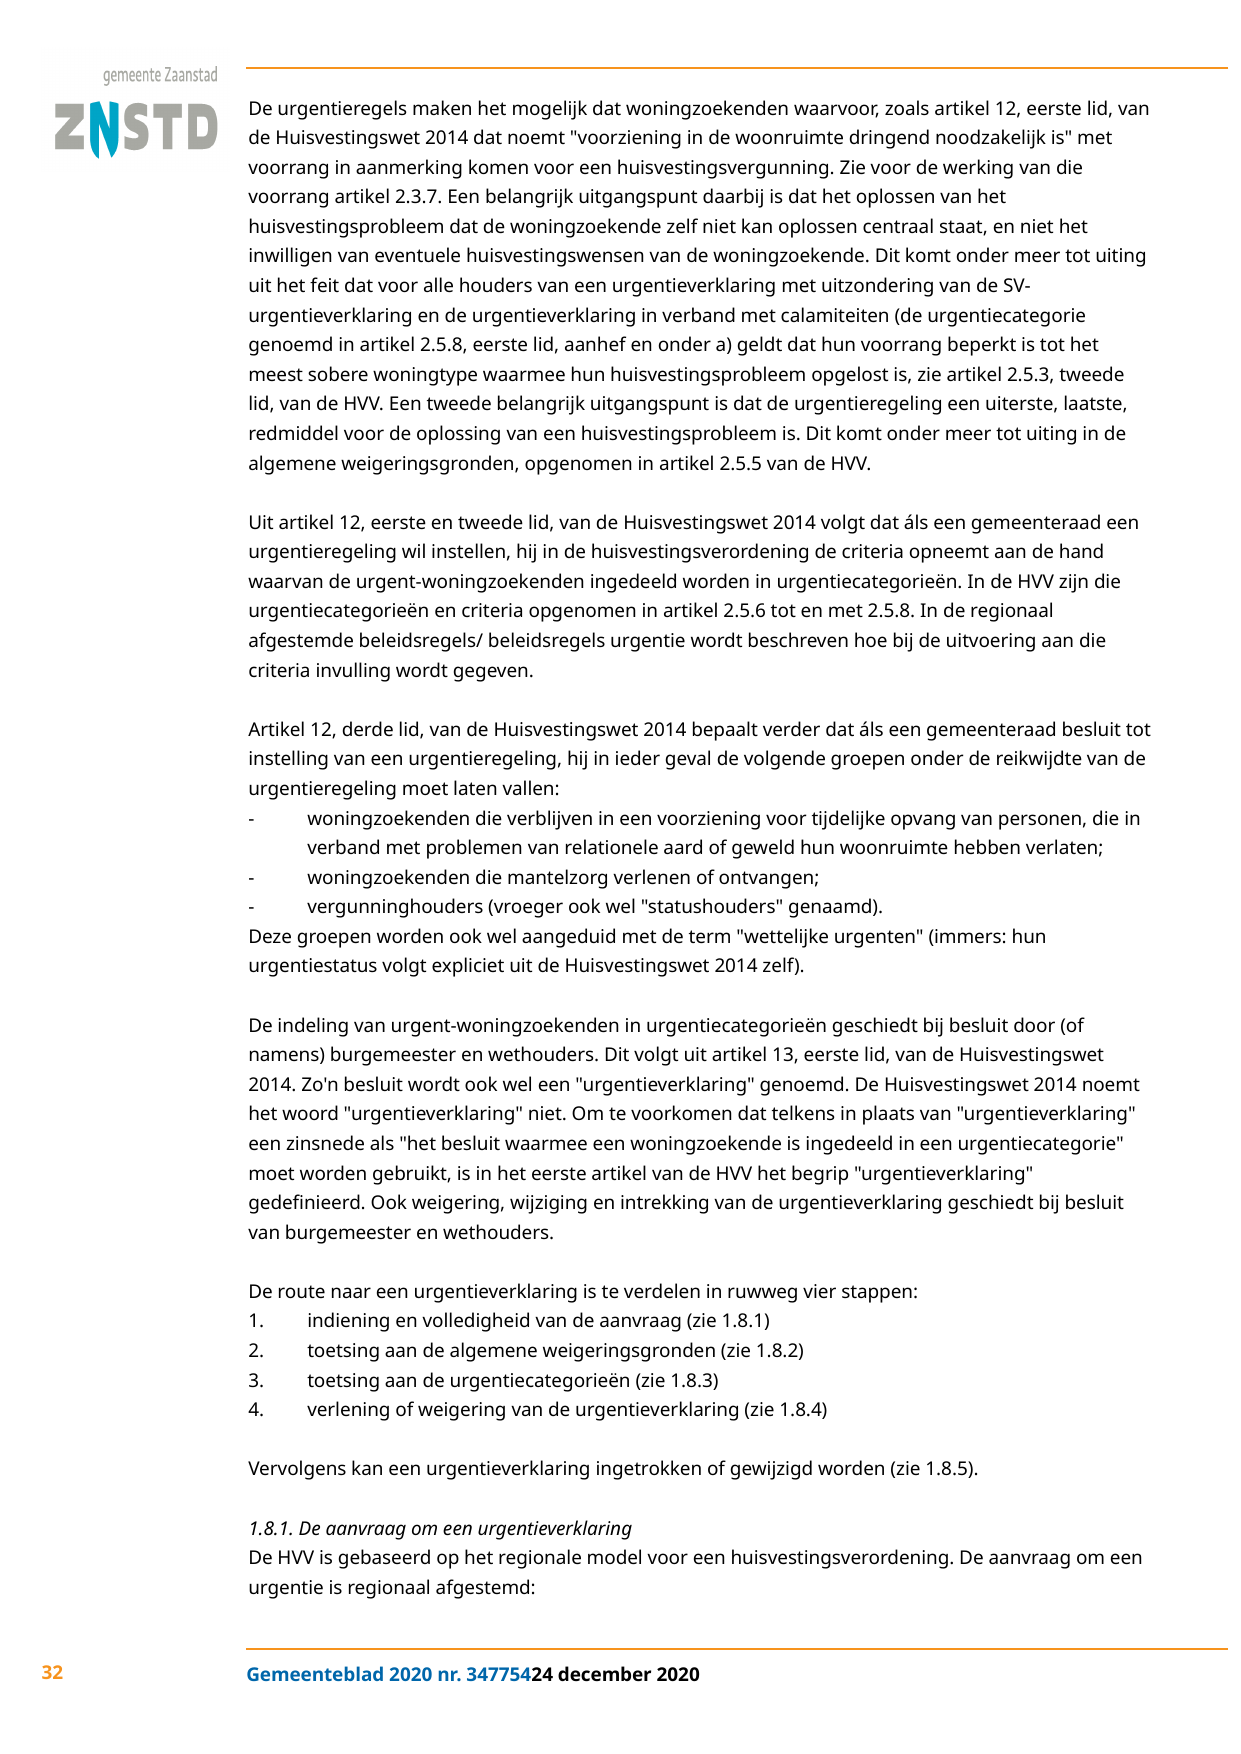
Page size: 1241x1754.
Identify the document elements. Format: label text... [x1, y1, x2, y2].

text De HVV is gebaseerd op het regionale model voor een huisvestingsverordening. De aanvraag om een urgentie is regionaal afgestemd: [248, 1544, 1152, 1600]
list woningzoekenden die mantelzorg verlenen of ontvangen; [248, 864, 1152, 890]
text Deze groepen worden ook wel aangeduid met de term "wettelijke urgenten" (immers: hun urgentiestatus volgt expliciet uit de Huisvestingswet 2014 zelf). [248, 923, 1152, 978]
text Vervolgens kan een urgentieverklaring ingetrokken of gewijzigd worden (zie 1.8.5). [248, 1456, 1152, 1481]
list toetsing aan de algemene weigeringsgronden (zie 1.8.2) [248, 1337, 1152, 1363]
text De urgentieregels maken het mogelijk dat woningzoekenden waarvoor, zoals artikel 12, eerste lid, van de Huisvestingswet 2014 dat noemt "voorziening in de woonruimte dringend noodzakelijk is" met voorrang in aanmerking komen voor een huisvestingsvergunning. Zie voor de werking van die voorrang artikel 2.3.7. Een belangrijk uitgangspunt daarbij is dat het oplossen van het huisvestingsprobleem dat de woningzoekende zelf niet kan oplossen centraal staat, en niet het inwilligen van eventuele huisvestingswensen van de woningzoekende. Dit komt onder meer tot uiting uit het feit dat voor alle houders van een urgentieverklaring met uitzondering van de SV-urgentieverklaring en de urgentieverklaring in verband met calamiteiten (de urgentiecategorie genoemd in artikel 2.5.8, eerste lid, aanhef en onder a) geldt dat hun voorrang beperkt is tot het meest sobere woningtype waarmee hun huisvestingsprobleem opgelost is, zie artikel 2.5.3, tweede lid, van de HVV. Een tweede belangrijk uitgangspunt is dat de urgentieregeling een uiterste, laatste, redmiddel voor de oplossing van een huisvestingsprobleem is. Dit komt onder meer tot uiting in de algemene weigeringsgronden, opgenomen in artikel 2.5.5 van de HVV. [248, 95, 1152, 476]
text 1.8.1. De aanvraag om een urgentieverklaring [248, 1515, 1152, 1541]
text De route naar een urgentieverklaring is te verdelen in ruwweg vier stappen: [248, 1278, 1152, 1304]
text Artikel 12, derde lid, van de Huisvestingswet 2014 bepaalt verder dat áls een gemeenteraad besluit tot instelling van een urgentieregeling, hij in ieder geval de volgende groepen onder de reikwijdte van de urgentieregeling moet laten vallen: [248, 716, 1152, 801]
list indiening en volledigheid van de aanvraag (zie 1.8.1) [248, 1308, 1152, 1333]
picture [41, 47, 231, 172]
text De indeling van urgent-woningzoekenden in urgentiecategorieën geschiedt bij besluit door (of namens) burgemeester en wethouders. Dit volgt uit artikel 13, eerste lid, van de Huisvestingswet 2014. Zo'n besluit wordt ook wel een "urgentieverklaring" genoemd. De Huisvestingswet 2014 noemt het woord "urgentieverklaring" niet. Om te voorkomen dat telkens in plaats van "urgentieverklaring" een zinsnede als "het besluit waarmee een woningzoekende is ingedeeld in een urgentiecategorie" moet worden gebruikt, is in het eerste artikel van de HVV het begrip "urgentieverklaring" gedefinieerd. Ook weigering, wijziging en intrekking van de urgentieverklaring geschiedt bij besluit van burgemeester en wethouders. [248, 1012, 1152, 1245]
text Uit artikel 12, eerste en tweede lid, van de Huisvestingswet 2014 volgt dat áls een gemeenteraad een urgentieregeling wil instellen, hij in de huisvestingsverordening de criteria opneemt aan de hand waarvan de urgent-woningzoekenden ingedeeld worden in urgentiecategorieën. In de HVV zijn die urgentiecategorieën en criteria opgenomen in artikel 2.5.6 tot en met 2.5.8. In de regionaal afgestemde beleidsregels/ beleidsregels urgentie wordt beschreven hoe bij de uitvoering aan die criteria invulling wordt gegeven. [248, 509, 1152, 683]
list woningzoekenden die verblijven in een voorziening voor tijdelijke opvang van personen, die in verband met problemen van relationele aard of geweld hun woonruimte hebben verlaten; [248, 805, 1152, 860]
list toetsing aan de urgentiecategorieën (zie 1.8.3) [248, 1367, 1152, 1393]
list verlening of weigering van de urgentieverklaring (zie 1.8.4) [248, 1396, 1152, 1422]
list vergunninghouders (vroeger ook wel "statushouders" genaamd). [248, 893, 1152, 919]
